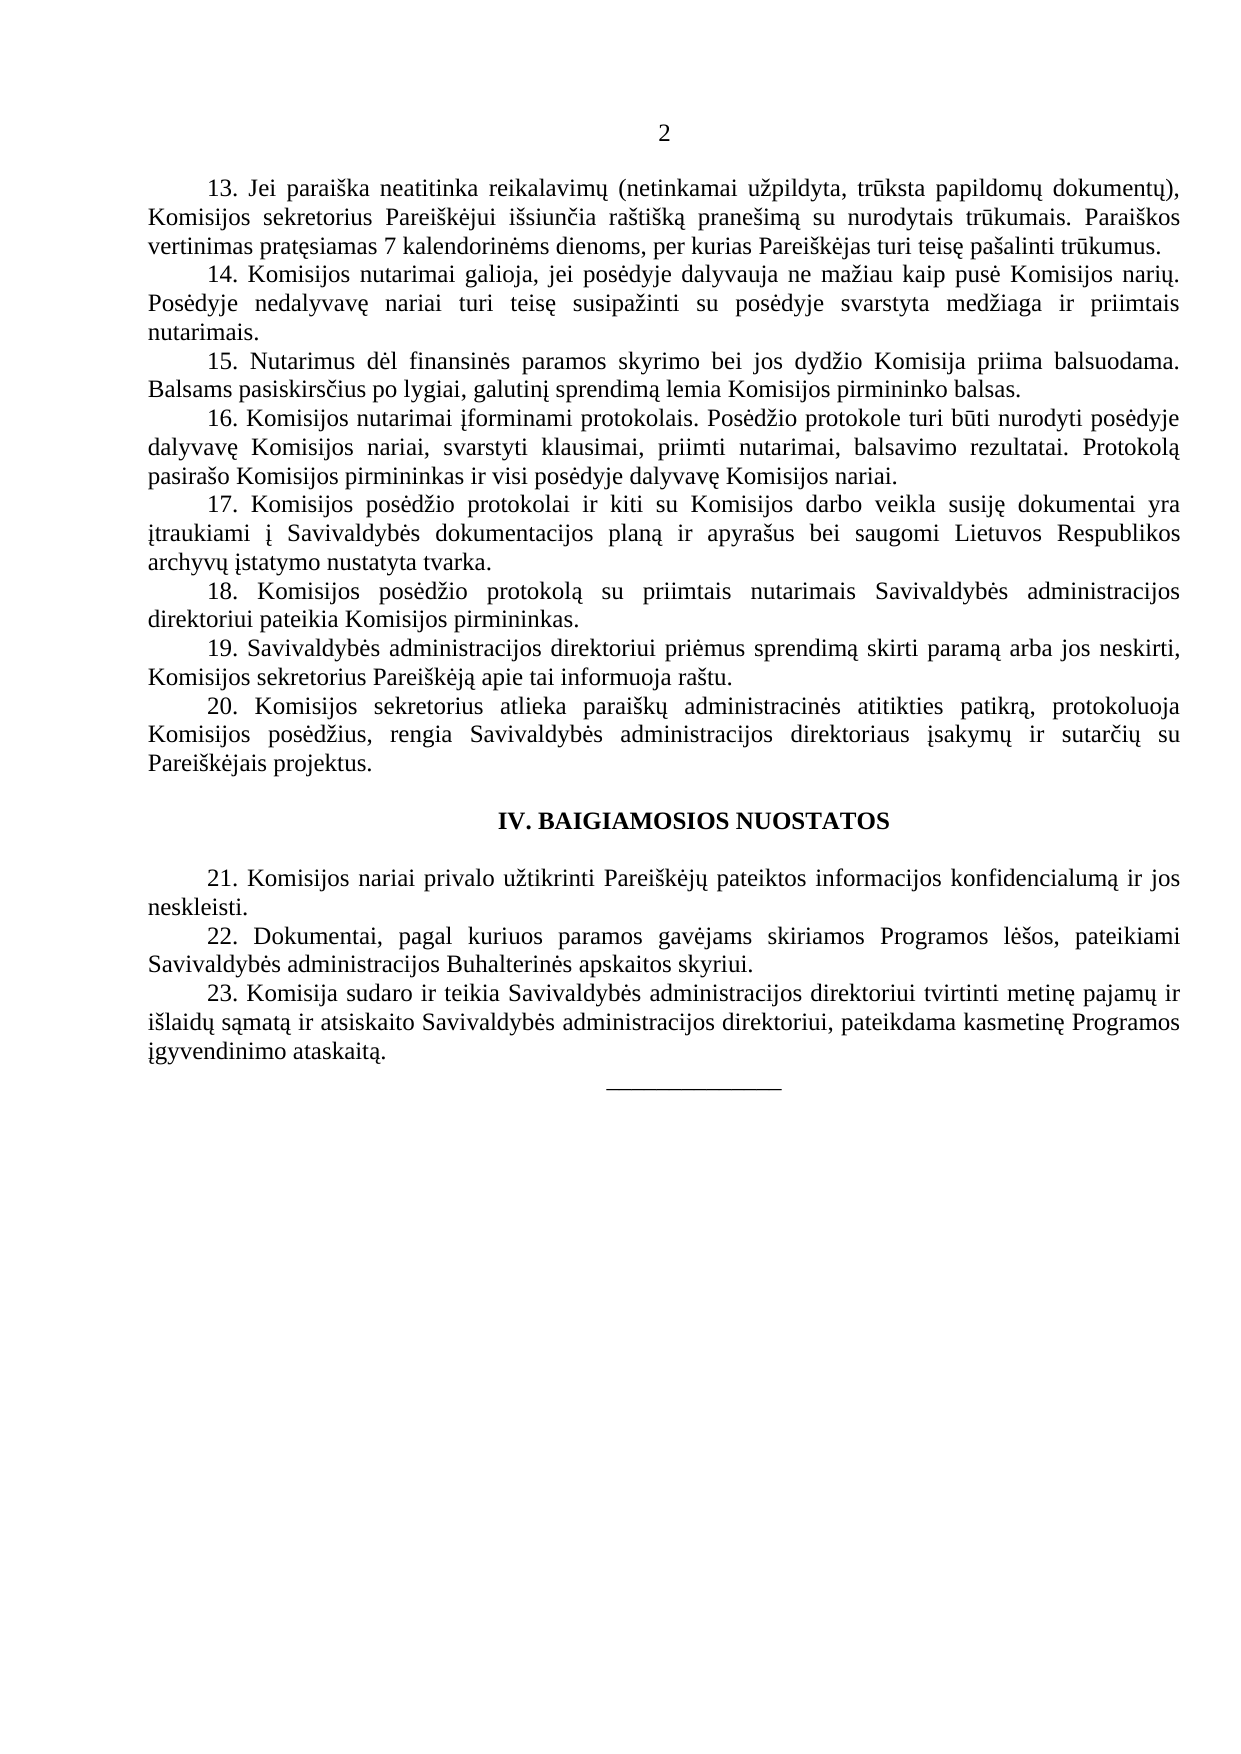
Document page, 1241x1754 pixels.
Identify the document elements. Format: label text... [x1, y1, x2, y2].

text 17. Komisijos posėdžio protokolai ir kiti su Komisijos darbo veikla susiję dokumentai yra įtraukiami į Savivaldybės dokumentacijos planą ir apyrašus bei saugomi Lietuvos Respublikos archyvų įstatymo nustatyta tvarka. [148, 489, 1181, 576]
text 14. Komisijos nutarimai galioja, jei posėdyje dalyvauja ne mažiau kaip pusė Komisijos narių. Posėdyje nedalyvavę nariai turi teisę susipažinti su posėdyje svarstyta medžiaga ir priimtais nutarimais. [148, 259, 1181, 346]
text 13. Jei paraiška neatitinka reikalavimų (netinkamai užpildyta, trūksta papildomų dokumentų), Komisijos sekretorius Pareiškėjui išsiunčia raštišką pranešimą su nurodytais trūkumais. Paraiškos vertinimas pratęsiamas 7 kalendorinėms dienoms, per kurias Pareiškėjas turi teisę pašalinti trūkumus. [148, 173, 1181, 259]
text 16. Komisijos nutarimai įforminami protokolais. Posėdžio protokole turi būti nurodyti posėdyje dalyvavę Komisijos nariai, svarstyti klausimai, priimti nutarimai, balsavimo rezultatai. Protokolą pasirašo Komisijos pirmininkas ir visi posėdyje dalyvavę Komisijos nariai. [148, 403, 1181, 489]
text 18. Komisijos posėdžio protokolą su priimtais nutarimais Savivaldybės administracijos direktoriui pateikia Komisijos pirmininkas. [148, 576, 1181, 633]
text 23. Komisija sudaro ir teikia Savivaldybės administracijos direktoriui tvirtinti metinę pajamų ir išlaidų sąmatą ir atsiskaito Savivaldybės administracijos direktoriui, pateikdama kasmetinę Programos įgyvendinimo ataskaitą. [148, 978, 1181, 1064]
text 21. Komisijos nariai privalo užtikrinti Pareiškėjų pateiktos informacijos konfidencialumą ir jos neskleisti. [148, 863, 1181, 921]
text IV. BAIGIAMOSIOS NUOSTATOS [148, 806, 1181, 834]
text 20. Komisijos sekretorius atlieka paraiškų administracinės atitikties patikrą, protokoluoja Komisijos posėdžius, rengia Savivaldybės administracijos direktoriaus įsakymų ir sutarčių su Pareiškėjais projektus. [148, 691, 1181, 777]
text 15. Nutarimus dėl finansinės paramos skyrimo bei jos dydžio Komisija priima balsuodama. Balsams pasiskirsčius po lygiai, galutinį sprendimą lemia Komisijos pirmininko balsas. [148, 346, 1181, 403]
text 19. Savivaldybės administracijos direktoriui priėmus sprendimą skirti paramą arba jos neskirti, Komisijos sekretorius Pareiškėją apie tai informuoja raštu. [148, 633, 1181, 691]
text ______________ [148, 1064, 1181, 1093]
text 22. Dokumentai, pagal kuriuos paramos gavėjams skiriamos Programos lėšos, pateikiami Savivaldybės administracijos Buhalterinės apskaitos skyriui. [148, 921, 1181, 978]
